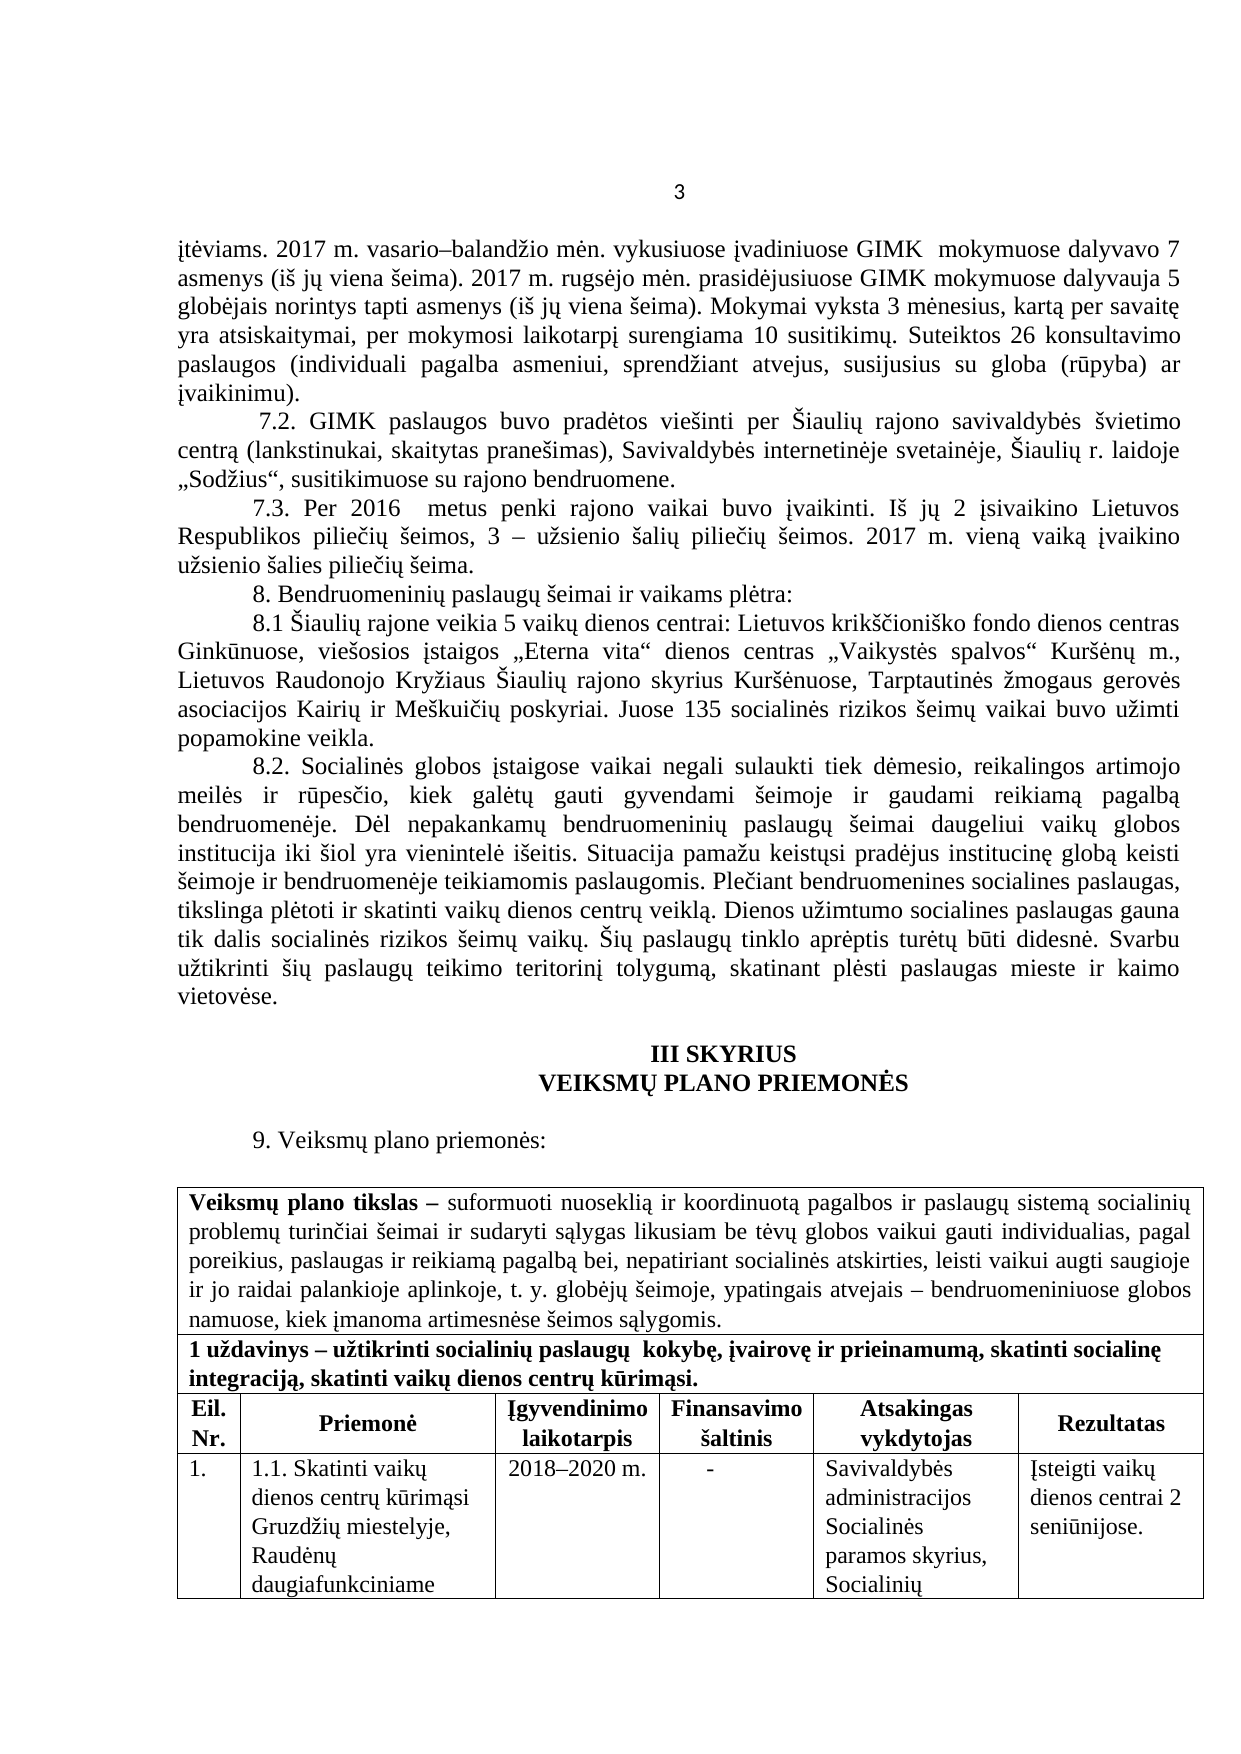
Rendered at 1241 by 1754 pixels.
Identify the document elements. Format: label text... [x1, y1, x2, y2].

text VEIKSMŲ PLANO PRIEMONĖS [177, 1068, 1181, 1096]
table_cell 1.1. Skatinti vaikų dienos centrų kūrimąsi Gruzdžių miestelyje, Raudėnų daugiafunkciniame [241, 1454, 495, 1598]
table_cell Eil. Nr. [178, 1394, 240, 1453]
table_header Veiksmų plano tikslas – suformuoti nuoseklią ir koordinuotą pagalbos ir paslaugų sistemą socialinių problemų turinčiai šeimai ir sudaryti sąlygas likusiam be tėvų globos vaikui gauti individualias, pagal poreikius, paslaugas ir reikiamą pagalbą bei, nepatiriant socialinės atskirties, leisti vaikui augti saugioje ir jo raidai palankioje aplinkoje, t. y. globėjų šeimoje, ypatingais atvejais – bendruomeniniuose globos namuose, kiek įmanoma artimesnėse šeimos sąlygomis. [178, 1188, 1203, 1334]
table_cell - [660, 1454, 813, 1598]
text įtėviams. 2017 m. vasario–balandžio mėn. vykusiuose įvadiniuose GIMK mokymuose dalyvavo 7 asmenys (iš jų viena šeima). 2017 m. rugsėjo mėn. prasidėjusiuose GIMK mokymuose dalyvauja 5 globėjais norintys tapti asmenys (iš jų viena šeima). Mokymai vyksta 3 mėnesius, kartą per savaitę yra atsiskaitymai, per mokymosi laikotarpį surengiama 10 susitikimų. Suteiktos 26 konsultavimo paslaugos (individuali pagalba asmeniui, sprendžiant atvejus, susijusius su globa (rūpyba) ar įvaikinimu). [177, 234, 1181, 406]
text 7.2. GIMK paslaugos buvo pradėtos viešinti per Šiaulių rajono savivaldybės švietimo centrą (lankstinukai, skaitytas pranešimas), Savivaldybės internetinėje svetainėje, Šiaulių r. laidoje „Sodžius“, susitikimuose su rajono bendruomene. [177, 406, 1181, 493]
table_cell Finansavimo šaltinis [660, 1394, 813, 1453]
table_cell Rezultatas [1019, 1394, 1203, 1453]
table_cell 2018–2020 m. [496, 1454, 659, 1598]
text 7.3. Per 2016 metus penki rajono vaikai buvo įvaikinti. Iš jų 2 įsivaikino Lietuvos Respublikos piliečių šeimos, 3 – užsienio šalių piliečių šeimos. 2017 m. vieną vaiką įvaikino užsienio šalies piliečių šeima. [177, 493, 1181, 579]
table_cell Savivaldybės administracijos Socialinės paramos skyrius, Socialinių [814, 1454, 1018, 1598]
text 8.1 Šiaulių rajone veikia 5 vaikų dienos centrai: Lietuvos krikščioniško fondo dienos centras Ginkūnuose, viešosios įstaigos „Eterna vita“ dienos centras „Vaikystės spalvos“ Kuršėnų m., Lietuvos Raudonojo Kryžiaus Šiaulių rajono skyrius Kuršėnuose, Tarptautinės žmogaus gerovės asociacijos Kairių ir Meškuičių poskyriai. Juose 135 socialinės rizikos šeimų vaikai buvo užimti popamokine veikla. [177, 608, 1181, 751]
text III SKYRIUS [177, 1039, 1181, 1068]
table_cell Priemonė [241, 1394, 495, 1453]
table_cell Įgyvendinimo laikotarpis [496, 1394, 659, 1453]
text 8.2. Socialinės globos įstaigose vaikai negali sulaukti tiek dėmesio, reikalingos artimojo meilės ir rūpesčio, kiek galėtų gauti gyvendami šeimoje ir gaudami reikiamą pagalbą bendruomenėje. Dėl nepakankamų bendruomeninių paslaugų šeimai daugeliui vaikų globos institucija iki šiol yra vienintelė išeitis. Situacija pamažu keistųsi pradėjus institucinę globą keisti šeimoje ir bendruomenėje teikiamomis paslaugomis. Plečiant bendruomenines socialines paslaugas, tikslinga plėtoti ir skatinti vaikų dienos centrų veiklą. Dienos užimtumo socialines paslaugas gauna tik dalis socialinės rizikos šeimų vaikų. Šių paslaugų tinklo aprėptis turėtų būti didesnė. Svarbu užtikrinti šių paslaugų teikimo teritorinį tolygumą, skatinant plėsti paslaugas mieste ir kaimo vietovėse. [177, 751, 1181, 1010]
text 9. Veiksmų plano priemonės: [177, 1125, 1181, 1154]
table_cell 1 uždavinys – užtikrinti socialinių paslaugų kokybę, įvairovę ir prieinamumą, skatinti socialinę integraciją, skatinti vaikų dienos centrų kūrimąsi. [178, 1335, 1203, 1393]
table_cell Įsteigti vaikų dienos centrai 2 seniūnijose. [1019, 1454, 1203, 1598]
table_cell 1. [178, 1454, 240, 1598]
text 8. Bendruomeninių paslaugų šeimai ir vaikams plėtra: [177, 579, 1181, 608]
table_cell Atsakingas vykdytojas [814, 1394, 1018, 1453]
